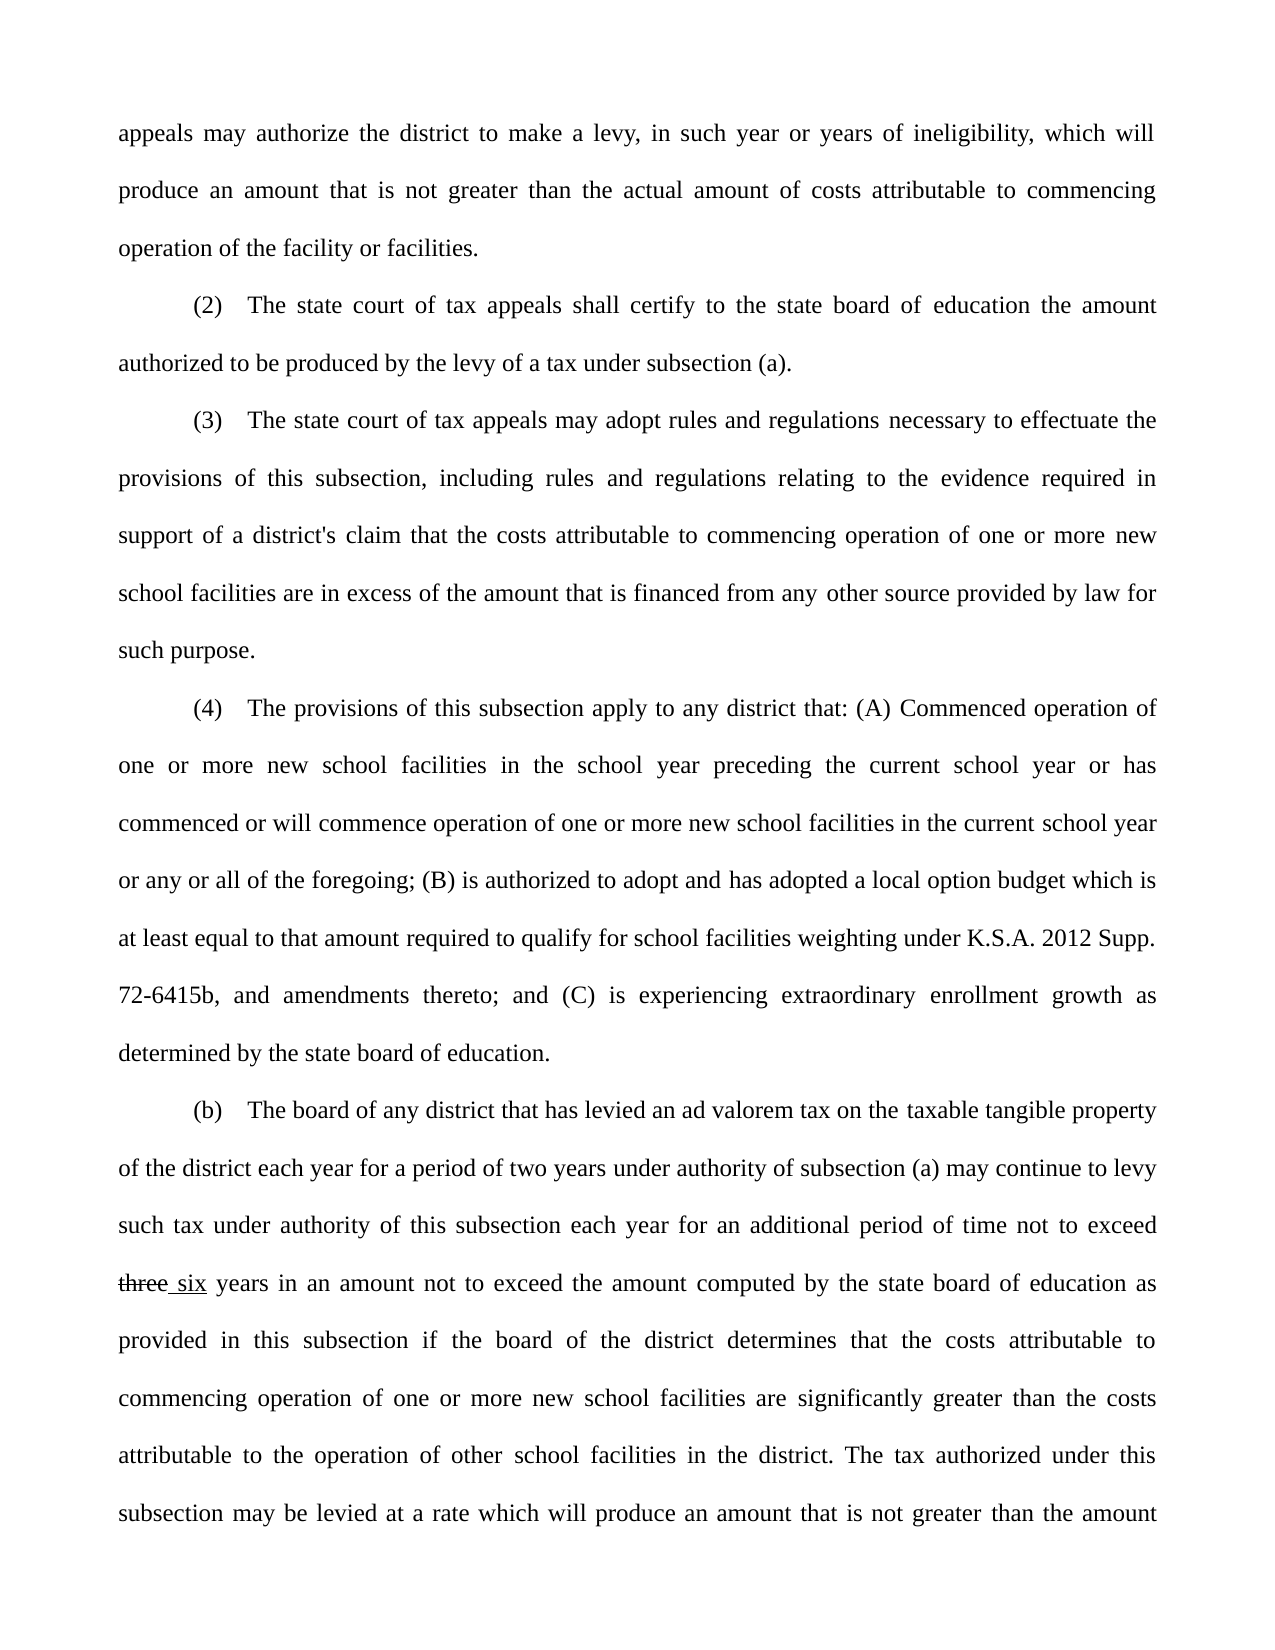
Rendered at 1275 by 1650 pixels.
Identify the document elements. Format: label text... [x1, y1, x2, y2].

text (2) The state court of tax appeals shall certify to the state board of education the amount authorized to be produced by the levy of a tax under subsection (a). [118, 291, 1157, 377]
text (3) The state court of tax appeals may adopt rules and regulations necessary to effectuate the provisions of this subsection, including rules and regulations relating to the evidence required in support of a district's claim that the costs attributable to commencing operation of one or more new school facilities are in excess of the amount that is financed from any other source provided by law for such purpose. [118, 406, 1157, 664]
text appeals may authorize the district to make a levy, in such year or years of ineligibility, which will produce an amount that is not greater than the actual amount of costs attributable to commencing operation of the facility or facilities. [118, 118, 1157, 262]
text (4) The provisions of this subsection apply to any district that: (A) Commenced operation of one or more new school facilities in the school year preceding the current school year or has commenced or will commence operation of one or more new school facilities in the current school year or any or all of the foregoing; (B) is authorized to adopt and has adopted a local option budget which is at least equal to that amount required to qualify for school facilities weighting under K.S.A. 2012 Supp. 72-6415b, and amendments thereto; and (C) is experiencing extraordinary enrollment growth as determined by the state board of education. [118, 693, 1157, 1067]
text (b) The board of any district that has levied an ad valorem tax on the taxable tangible property of the district each year for a period of two years under authority of subsection (a) may continue to levy such tax under authority of this subsection each year for an additional period of time not to exceed three six years in an amount not to exceed the amount computed by the state board of education as provided in this subsection if the board of the district determines that the costs attributable to commencing operation of one or more new school facilities are significantly greater than the costs attributable to the operation of other school facilities in the district. The tax authorized under this subsection may be levied at a rate which will produce an amount that is not greater than the amount [118, 1096, 1157, 1527]
